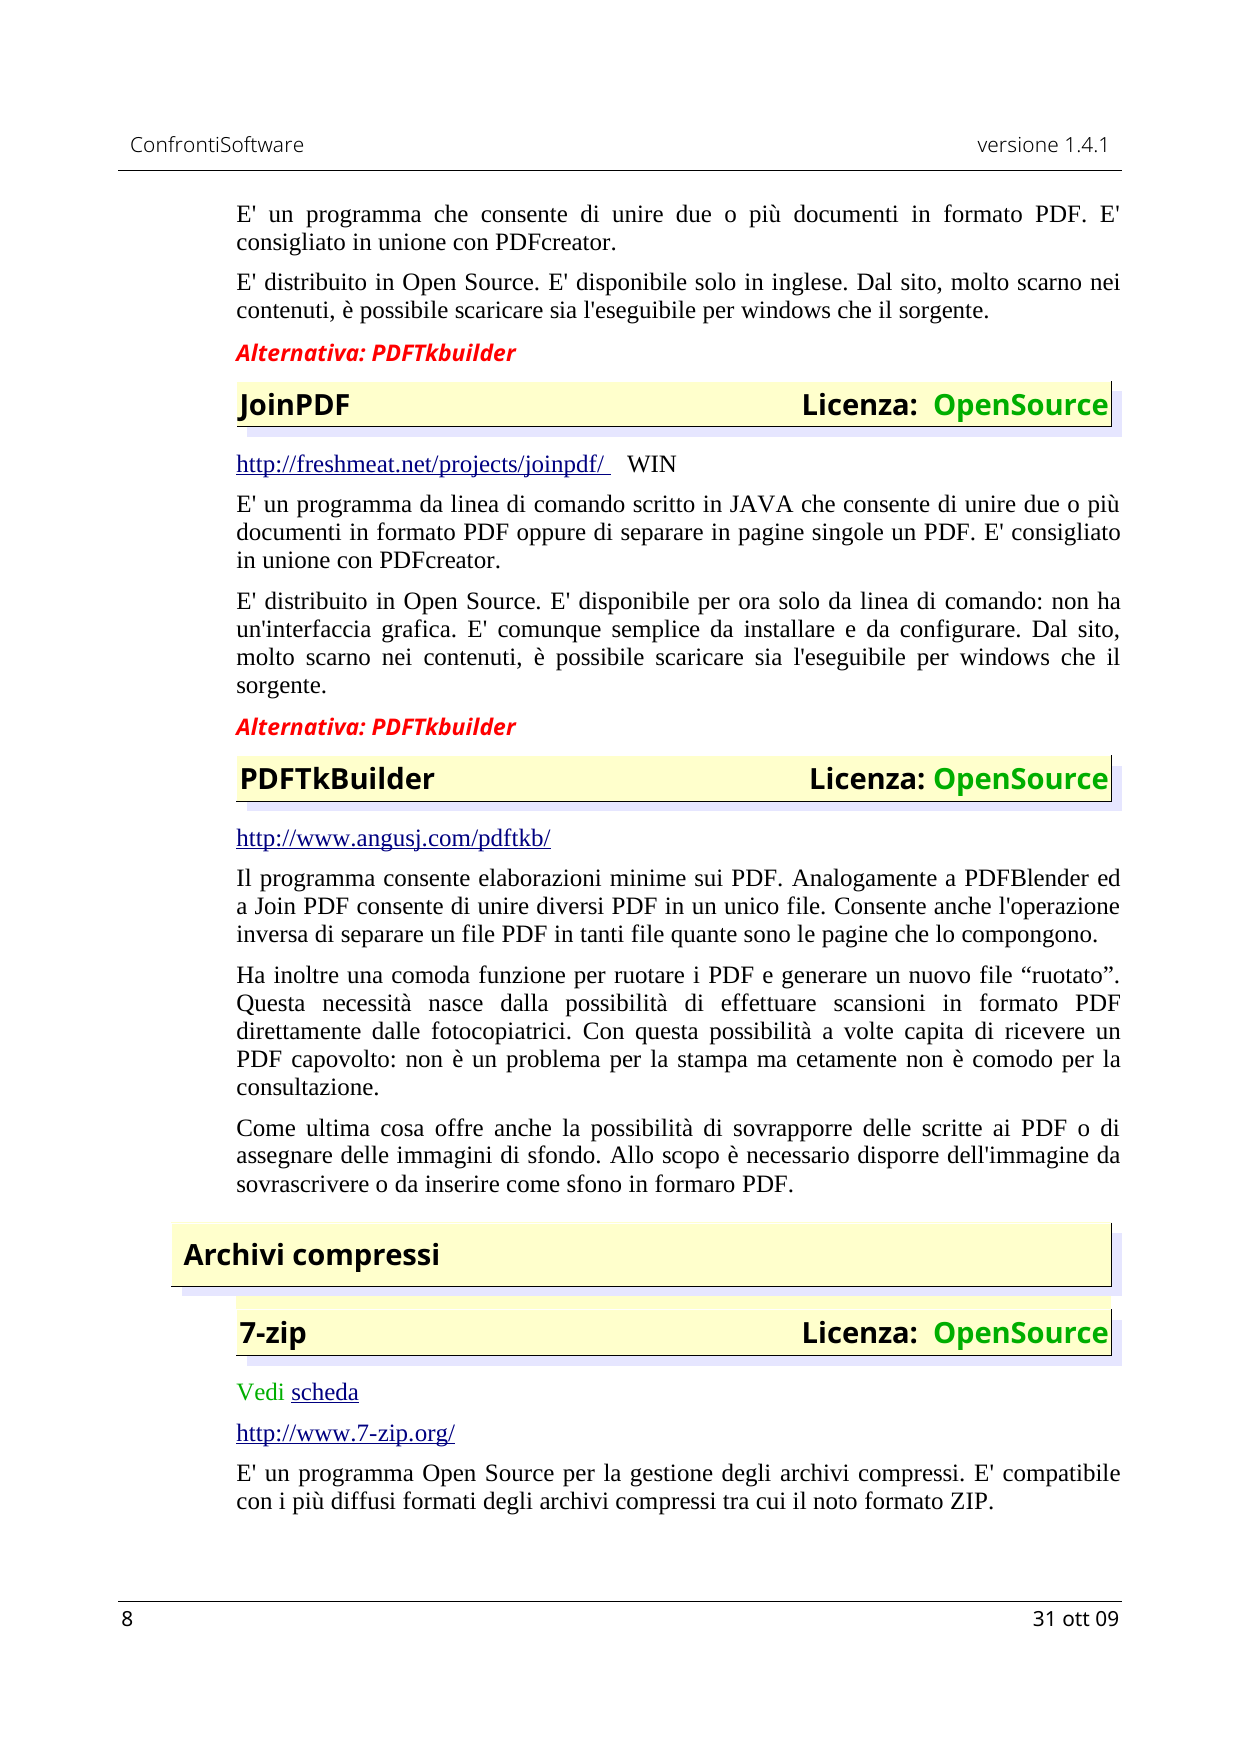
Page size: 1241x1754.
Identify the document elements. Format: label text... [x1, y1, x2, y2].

text http://www.angusj.com/pdftkb/ [236, 824, 1122, 852]
text E' distribuito in Open Source. E' disponibile per ora solo da linea di comando: non ha un'interfaccia grafica. E' comunque semplice da installare e da configurare. Dal sito, molto scarno nei contenuti, è possibile scaricare sia l'eseguibile per windows che il sorgente. [236, 587, 1122, 699]
subtitle JoinPDF Licenza: OpenSource [237, 382, 1111, 426]
text Alternativa: PDFTkbuilder [236, 711, 1122, 742]
text Come ultima cosa offre anche la possibilità di sovrapporre delle scritte ai PDF o di assegnare delle immagini di sfondo. Allo scopo è necessario disporre dell'immagine da sovrascrivere o da inserire come sfono in formaro PDF. [236, 1113, 1122, 1197]
text Alternativa: PDFTkbuilder [236, 337, 1122, 368]
text http://www.7-zip.org/ [236, 1418, 1122, 1446]
text Ha inoltre una comoda funzione per ruotare i PDF e generare un nuovo file “ruotato”. Questa necessità nasce dalla possibilità di effettuare scansioni in formato PDF direttamente dalle fotocopiatrici. Con questa possibilità a volte capita di ricevere un PDF capovolto: non è un problema per la stampa ma cetamente non è comodo per la consultazione. [236, 961, 1122, 1101]
text http://freshmeat.net/projects/joinpdf/ WIN [236, 449, 1122, 477]
text E' un programma Open Source per la gestione degli archivi compressi. E' compatibile con i più diffusi formati degli archivi compressi tra cui il noto formato ZIP. [236, 1459, 1122, 1515]
subtitle 7-zip Licenza: OpenSource [237, 1310, 1111, 1355]
subtitle Archivi compressi [172, 1224, 1111, 1286]
text Il programma consente elaborazioni minime sui PDF. Analogamente a PDFBlender ed a Join PDF consente di unire diversi PDF in un unico file. Consente anche l'operazione inversa di separare un file PDF in tanti file quante sono le pagine che lo compongono. [236, 864, 1122, 948]
subtitle PDFTkBuilder Licenza: OpenSource [237, 756, 1111, 801]
text Vedi scheda [236, 1378, 1122, 1406]
text E' un programma che consente di unire due o più documenti in formato PDF. E' consigliato in unione con PDFcreator. [236, 200, 1122, 256]
text E' un programma da linea di comando scritto in JAVA che consente di unire due o più documenti in formato PDF oppure di separare in pagine singole un PDF. E' consigliato in unione con PDFcreator. [236, 490, 1122, 574]
text E' distribuito in Open Source. E' disponibile solo in inglese. Dal sito, molto scarno nei contenuti, è possibile scaricare sia l'eseguibile per windows che il sorgente. [236, 268, 1122, 324]
